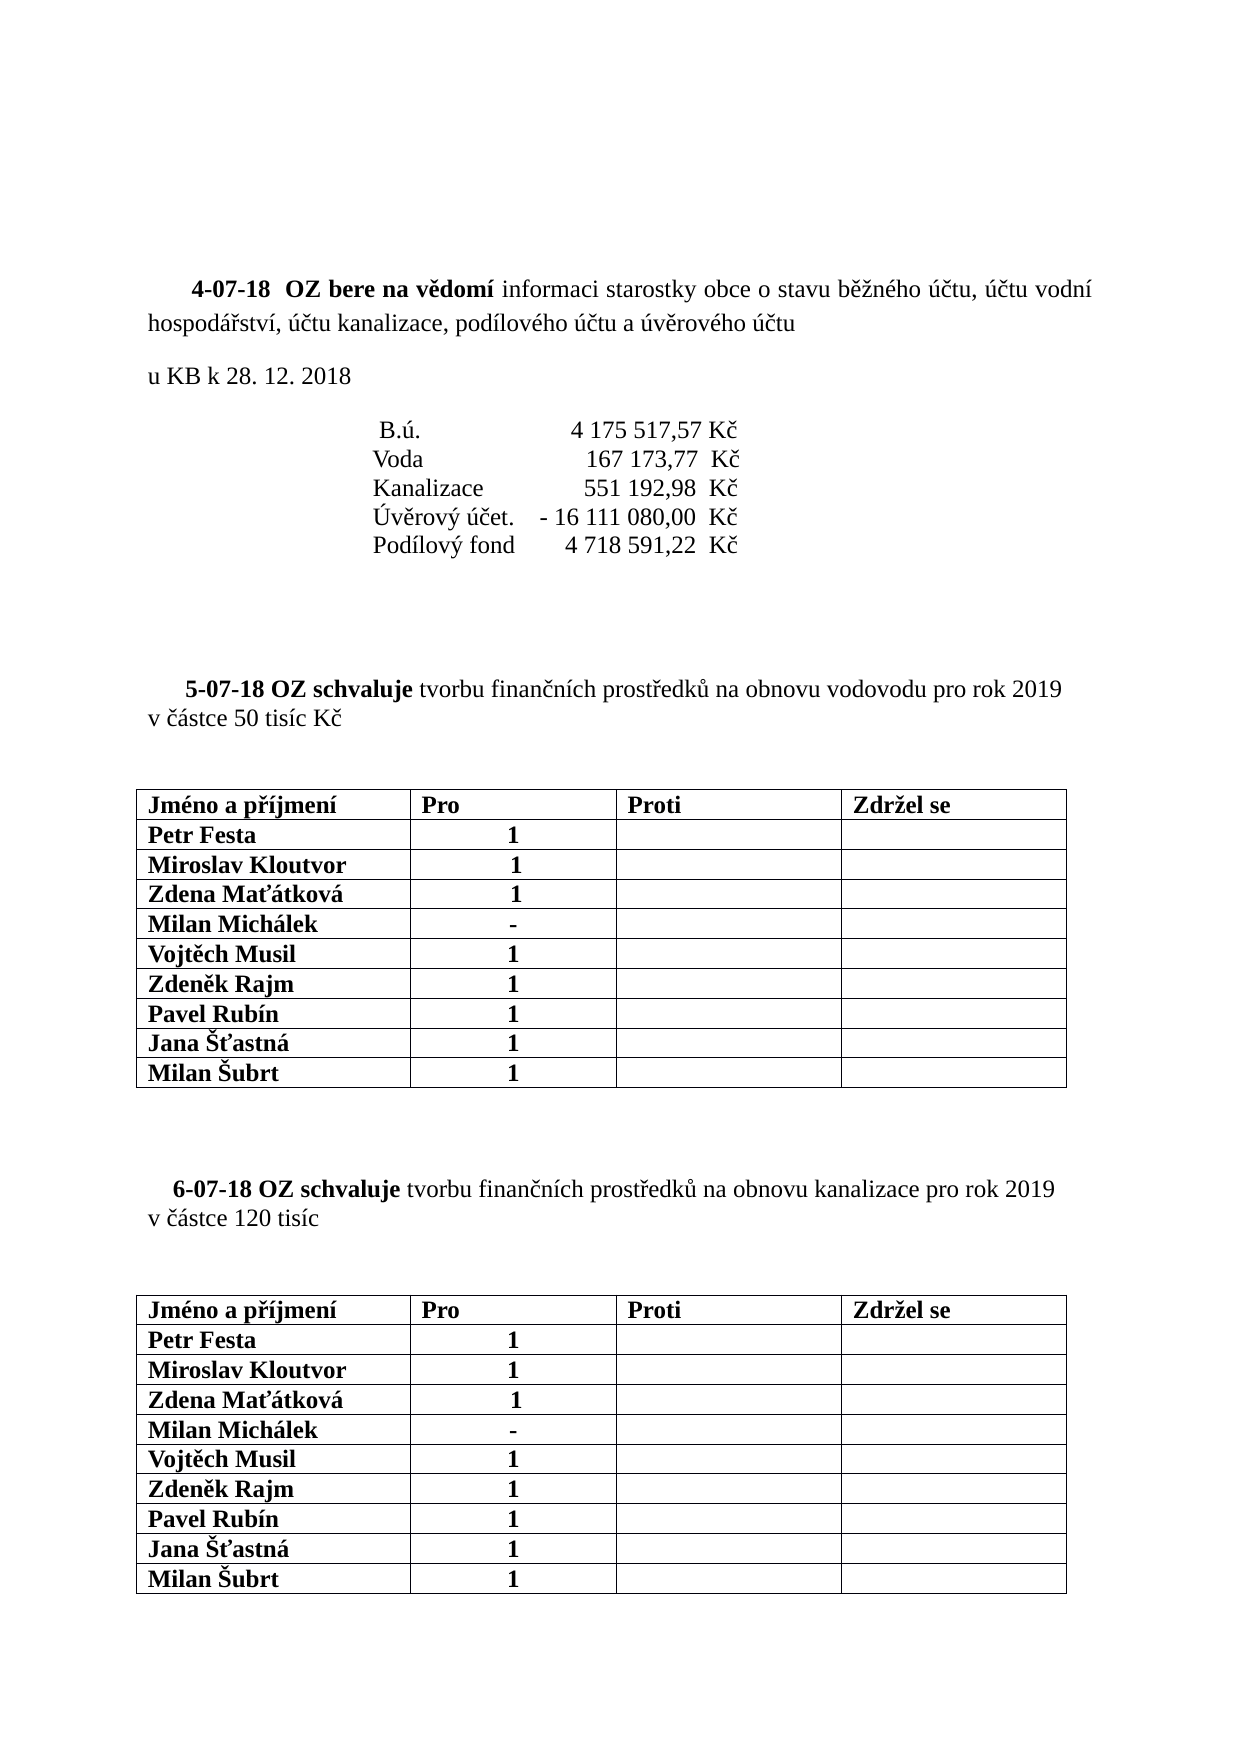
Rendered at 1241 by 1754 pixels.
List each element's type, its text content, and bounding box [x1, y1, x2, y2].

table_cell [617, 1504, 841, 1533]
table_cell - [411, 1415, 616, 1443]
table_cell Zdena Maťátková [137, 1385, 410, 1414]
table_cell 1 [411, 850, 616, 878]
table_cell 1 [411, 1385, 616, 1414]
table_cell [842, 1445, 1066, 1473]
table_cell [842, 1058, 1066, 1087]
table_cell [617, 820, 841, 849]
table_cell [617, 999, 841, 1027]
table_cell [842, 880, 1066, 908]
table_header Proti [617, 1296, 841, 1324]
table_cell 1 [411, 1474, 616, 1503]
table_header Zdržel se [842, 790, 1066, 819]
table_cell [617, 969, 841, 998]
table_cell Milan Šubrt [137, 1564, 410, 1592]
text 5-07-18 OZ schvaluje tvorbu finančních prostředků na obnovu vodovodu pro rok 2019 [148, 674, 1093, 703]
table_cell Miroslav Kloutvor [137, 1355, 410, 1384]
text Kanalizace 551 192,98 Kč [148, 473, 1093, 502]
text 4-07-18 OZ bere na vědomí informaci starostky obce o stavu běžného účtu, účtu vodní hospodářství, účtu kanalizace, podílového účtu a úvěrového účtu [148, 274, 1093, 336]
table_header Pro [411, 790, 616, 819]
table_cell [617, 1355, 841, 1384]
table_cell Jana Šťastná [137, 1534, 410, 1563]
table_cell - [411, 909, 616, 938]
table_cell 1 [411, 1445, 616, 1473]
text u KB k 28. 12. 2018 [148, 361, 1093, 390]
table_cell [617, 1445, 841, 1473]
text v částce 120 tisíc [148, 1203, 1093, 1232]
table_header Proti [617, 790, 841, 819]
table_cell [617, 1564, 841, 1592]
table_cell 1 [411, 880, 616, 908]
table_cell [617, 1029, 841, 1057]
table_cell [617, 880, 841, 908]
table_header Pro [411, 1296, 616, 1324]
table_cell [617, 1385, 841, 1414]
text Podílový fond 4 718 591,22 Kč [148, 530, 1093, 559]
text B.ú. 4 175 517,57 Kč [148, 415, 1093, 444]
table_cell [842, 1504, 1066, 1533]
table_cell 1 [411, 939, 616, 968]
table_header Zdržel se [842, 1296, 1066, 1324]
table_cell [842, 1355, 1066, 1384]
table_header Jméno a příjmení [137, 790, 410, 819]
table_cell [842, 909, 1066, 938]
table_cell [842, 1564, 1066, 1592]
table_cell [842, 999, 1066, 1027]
table_cell 1 [411, 969, 616, 998]
table_cell 1 [411, 999, 616, 1027]
table_cell Pavel Rubín [137, 1504, 410, 1533]
table_cell Jana Šťastná [137, 1029, 410, 1057]
table_cell Milan Michálek [137, 909, 410, 938]
table_cell Vojtěch Musil [137, 939, 410, 968]
table_cell Vojtěch Musil [137, 1445, 410, 1473]
table_cell 1 [411, 1058, 616, 1087]
table_cell [842, 850, 1066, 878]
text Voda 167 173,77 Kč [148, 444, 1093, 473]
table_cell [617, 1325, 841, 1354]
table_cell Petr Festa [137, 820, 410, 849]
table_cell [617, 909, 841, 938]
table_cell Petr Festa [137, 1325, 410, 1354]
text v částce 50 tisíc Kč [148, 703, 1093, 732]
table_cell Pavel Rubín [137, 999, 410, 1027]
table_cell Zdeněk Rajm [137, 969, 410, 998]
table_cell 1 [411, 820, 616, 849]
table_cell 1 [411, 1325, 616, 1354]
table_cell [842, 820, 1066, 849]
table_cell [842, 1415, 1066, 1443]
table_cell Zdena Maťátková [137, 880, 410, 908]
table_cell [842, 1474, 1066, 1503]
table_cell [842, 1385, 1066, 1414]
table_cell [617, 1415, 841, 1443]
table_cell [617, 1474, 841, 1503]
table_cell [617, 1534, 841, 1563]
table_cell Zdeněk Rajm [137, 1474, 410, 1503]
table_cell [842, 939, 1066, 968]
table_cell Miroslav Kloutvor [137, 850, 410, 878]
table_cell 1 [411, 1564, 616, 1592]
table_cell 1 [411, 1504, 616, 1533]
table_cell [842, 1325, 1066, 1354]
table_cell Milan Michálek [137, 1415, 410, 1443]
table_cell [842, 1534, 1066, 1563]
table_cell [617, 1058, 841, 1087]
table_cell [617, 850, 841, 878]
text Úvěrový účet. - 16 111 080,00 Kč [148, 502, 1093, 530]
table_cell [617, 939, 841, 968]
table_cell [842, 969, 1066, 998]
text 6-07-18 OZ schvaluje tvorbu finančních prostředků na obnovu kanalizace pro rok 2019 [148, 1174, 1093, 1203]
table_cell 1 [411, 1534, 616, 1563]
table_cell 1 [411, 1029, 616, 1057]
table_cell 1 [411, 1355, 616, 1384]
table_cell [842, 1029, 1066, 1057]
table_cell Milan Šubrt [137, 1058, 410, 1087]
table_header Jméno a příjmení [137, 1296, 410, 1324]
